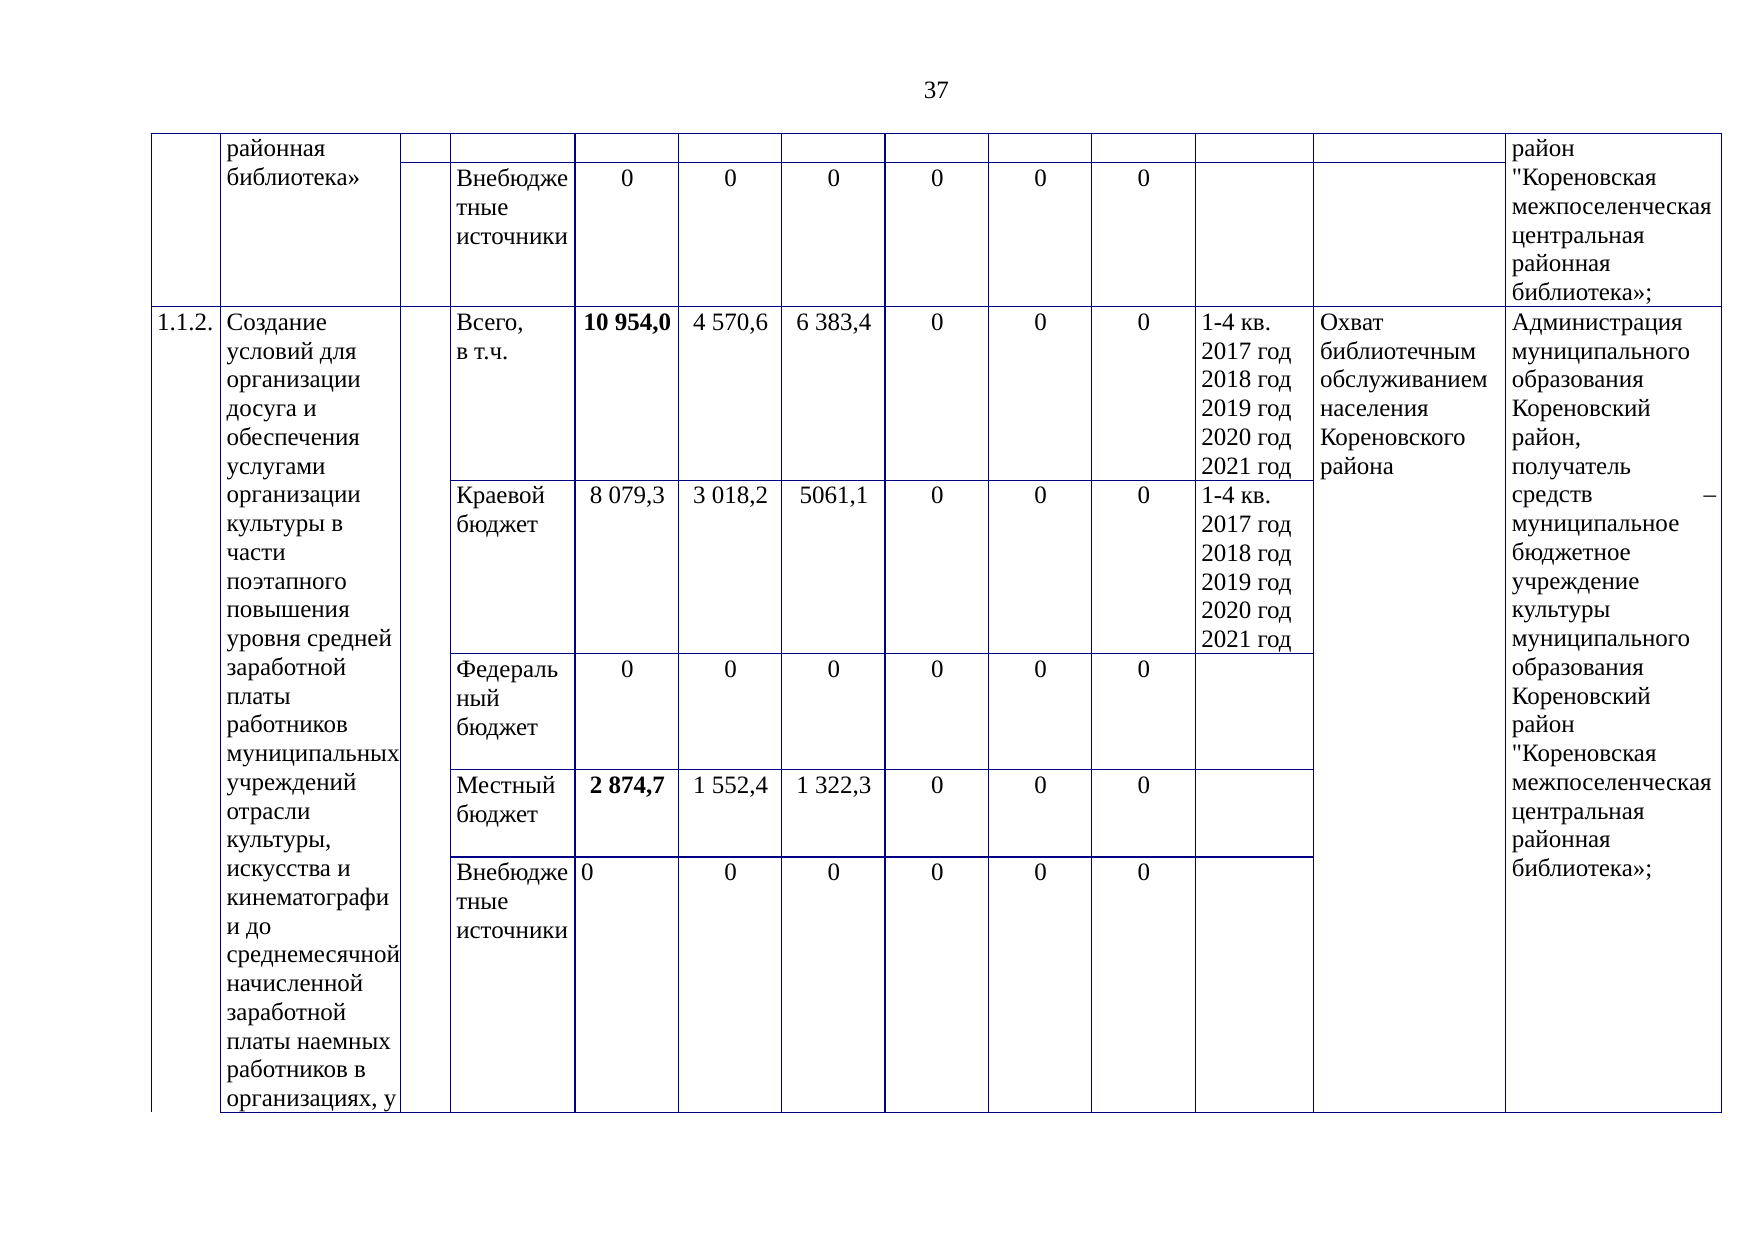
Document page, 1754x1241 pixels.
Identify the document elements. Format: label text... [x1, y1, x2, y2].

table_cell 0 [576, 163, 678, 306]
table_cell 0 [886, 654, 988, 769]
table_cell Местный бюджет [451, 770, 456, 856]
table_cell 2 874,7 [576, 770, 678, 856]
table_cell Федеральный бюджет [451, 654, 456, 769]
table_cell [782, 134, 884, 162]
table_cell 0 [989, 770, 1091, 856]
table_cell 10 954,0 [576, 307, 678, 479]
table_cell Местный бюджет [570, 770, 574, 856]
table_cell 0 [886, 163, 988, 306]
table_cell [401, 163, 450, 306]
table_cell 0 [679, 654, 781, 769]
table_cell [886, 134, 988, 162]
table_cell 0 [989, 307, 1091, 479]
table_cell 0 [576, 858, 678, 1112]
table_cell [1196, 654, 1313, 769]
table_cell 0 [989, 654, 1091, 769]
table_cell 0 [782, 163, 884, 306]
table_cell 0 [1092, 770, 1195, 856]
table_cell 0 [1092, 858, 1195, 1112]
table_cell 8 079,3 [576, 481, 678, 653]
table_cell 0 [782, 654, 884, 769]
table_cell 0 [782, 858, 884, 1112]
table_cell Внебюджетные источники [451, 163, 574, 306]
table_cell [1314, 163, 1505, 306]
table_cell 0 [989, 858, 1091, 1112]
table_cell 6 383,4 [782, 307, 884, 479]
table_cell 3 018,2 [679, 481, 781, 653]
table_cell 0 [1092, 654, 1195, 769]
table_cell Федеральный бюджет [570, 654, 574, 769]
table_cell 0 [886, 481, 988, 653]
table_cell [576, 134, 678, 162]
table_cell 0 [989, 163, 1091, 306]
table_cell Администрация муниципального образования Кореновский район, получатель средств – муниципальное бюджетное учреждение культуры муниципального образования Кореновский район "Кореновская межпоселенческая центральная районная библиотека»; [1506, 307, 1721, 1112]
table_cell 0 [679, 858, 781, 1112]
table_cell 0 [1092, 307, 1195, 479]
table_cell 0 [989, 481, 1091, 653]
table_cell Внебюджетные источники [451, 858, 574, 1112]
table_cell Местный бюджет [451, 134, 574, 162]
table_cell [1308, 134, 1313, 162]
table_cell 0 [886, 770, 988, 856]
table_cell 5061,1 [782, 481, 884, 653]
table_cell 0 [679, 163, 781, 306]
table_cell Охват библиотечным обслуживанием населения Кореновского района [1314, 307, 1505, 1112]
table_cell Краевой бюджет [451, 481, 574, 653]
table_cell 1 552,4 [679, 770, 781, 856]
table_cell [1196, 858, 1313, 1112]
table_cell [1092, 134, 1195, 162]
table_cell 4 570,6 [679, 307, 781, 479]
table_cell [1196, 163, 1313, 306]
table_cell 1 322,3 [782, 770, 884, 856]
table_cell 0 [576, 654, 678, 769]
table_cell 0 [1092, 481, 1195, 653]
table_cell [1196, 770, 1313, 856]
table_cell [401, 307, 450, 1112]
table_cell [989, 134, 1091, 162]
table_cell Всего, в т.ч. [451, 307, 574, 479]
table_cell 0 [1092, 163, 1195, 306]
table_cell [1196, 134, 1201, 162]
table_cell 0 [886, 858, 988, 1112]
table_cell 0 [886, 307, 988, 479]
table_cell [679, 134, 781, 162]
table_cell 1.1.2. [152, 307, 220, 1112]
